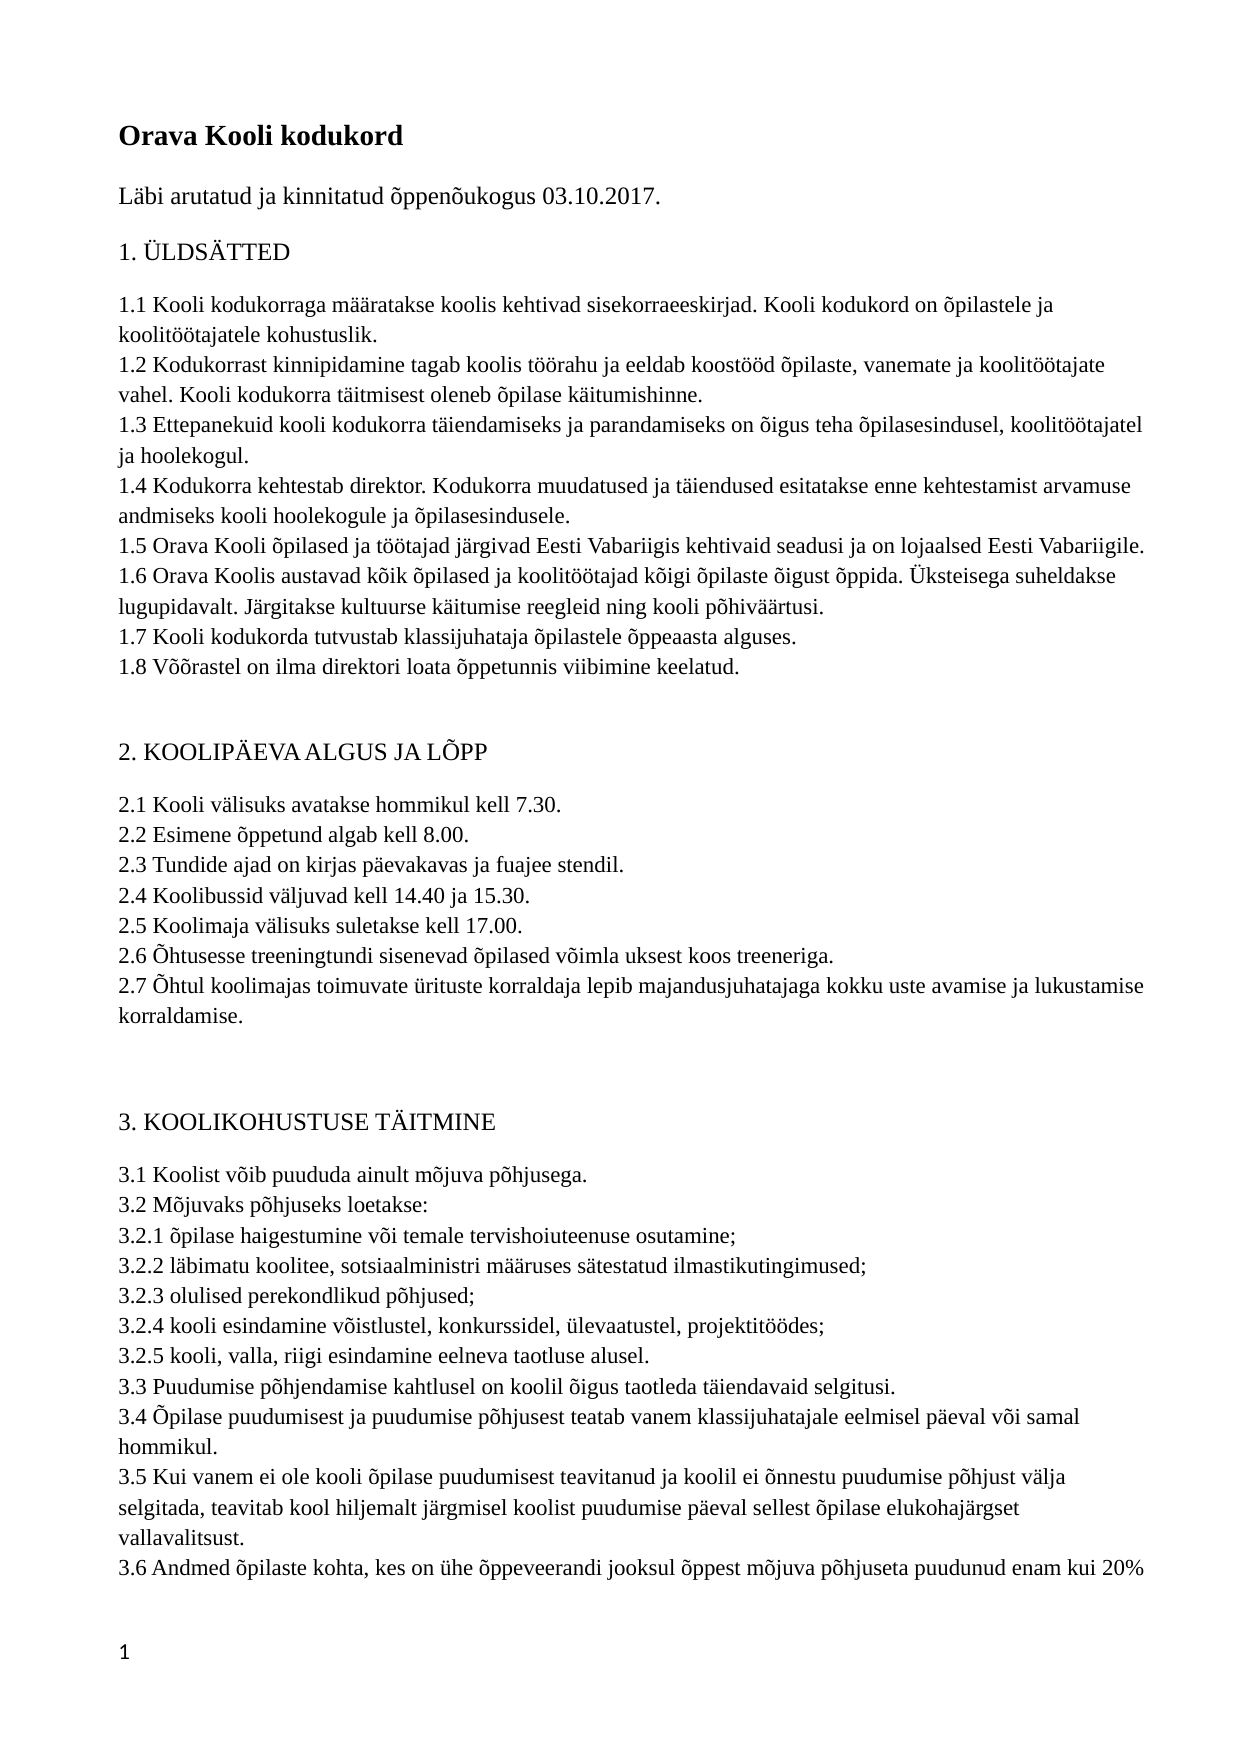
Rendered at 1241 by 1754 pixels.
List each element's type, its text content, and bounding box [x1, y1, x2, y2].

text 3.1 Koolist võib puududa ainult mõjuva põhjusega. 3.2 Mõjuvaks põhjuseks loetakse: 3.2.1 õpilase haigestumine või temale tervishoiuteenuse osutamine; 3.2.2 läbimatu koolitee, sotsiaalministri määruses sätestatud ilmastikutingimused; 3.2.3 olulised perekondlikud põhjused; 3.2.4 kooli esindamine võistlustel, konkurssidel, ülevaatustel, projektitöödes; 3.2.5 kooli, valla, riigi esindamine eelneva taotluse alusel. 3.3 Puudumise põhjendamise kahtlusel on koolil õigus taotleda täiendavaid selgitusi. 3.4 Õpilase puudumisest ja puudumise põhjusest teatab vanem klassijuhatajale eelmisel päeval või samal hommikul. 3.5 Kui vanem ei ole kooli õpilase puudumisest teavitanud ja koolil ei õnnestu puudumise põhjust välja selgitada, teavitab kool hiljemalt järgmisel koolist puudumise päeval sellest õpilase elukohajärgset vallavalitsust. 3.6 Andmed õpilaste kohta, kes on ühe õppeveerandi jooksul õppest mõjuva põhjuseta puudunud enam kui 20% [118, 1161, 1152, 1580]
text 2. KOOLIPÄEVA ALGUS JA LÕPP [118, 737, 1152, 766]
text 2.1 Kooli välisuks avatakse hommikul kell 7.30. 2.2 Esimene õppetund algab kell 8.00. 2.3 Tundide ajad on kirjas päevakavas ja fuajee stendil. 2.4 Koolibussid väljuvad kell 14.40 ja 15.30. 2.5 Koolimaja välisuks suletakse kell 17.00. 2.6 Õhtusesse treeningtundi sisenevad õpilased võimla uksest koos treeneriga. 2.7 Õhtul koolimajas toimuvate ürituste korraldaja lepib majandusjuhatajaga kokku uste avamise ja lukustamise korraldamise. [118, 791, 1152, 1029]
text 1.2 Kodukorrast kinnipidamine tagab koolis töörahu ja eeldab koostööd õpilaste, vanemate ja koolitöötajate vahel. Kooli kodukorra täitmisest oleneb õpilase käitumishinne. 1.3 Ettepanekuid kooli kodukorra täiendamiseks ja parandamiseks on õigus teha õpilasesindusel, koolitöötajatel ja hoolekogul. 1.4 Kodukorra kehtestab direktor. Kodukorra muudatused ja täiendused esitatakse enne kehtestamist arvamuse andmiseks kooli hoolekogule ja õpilasesindusele. 1.5 Orava Kooli õpilased ja töötajad järgivad Eesti Vabariigis kehtivaid seadusi ja on lojaalsed Eesti Vabariigile. 1.6 Orava Koolis austavad kõik õpilased ja koolitöötajad kõigi õpilaste õigust õppida. Üksteisega suheldakse lugupidavalt. Järgitakse kultuurse käitumise reegleid ning kooli põhiväärtusi. 1.7 Kooli kodukorda tutvustab klassijuhataja õpilastele õppeaasta alguses. 1.8 Võõrastel on ilma direktori loata õppetunnis viibimine keelatud. [118, 351, 1152, 679]
text 1. ÜLDSÄTTED [118, 237, 1152, 266]
text Läbi arutatud ja kinnitatud õppenõukogus 03.10.2017. [118, 177, 1152, 211]
text 1.1 Kooli kodukorraga määratakse koolis kehtivad sisekorraeeskirjad. Kooli kodukord on õpilastele ja koolitöötajatele kohustuslik. [118, 291, 1152, 347]
text 3. KOOLIKOHUSTUSE TÄITMINE [118, 1107, 1152, 1136]
text Orava Kooli kodukord [118, 118, 1152, 152]
